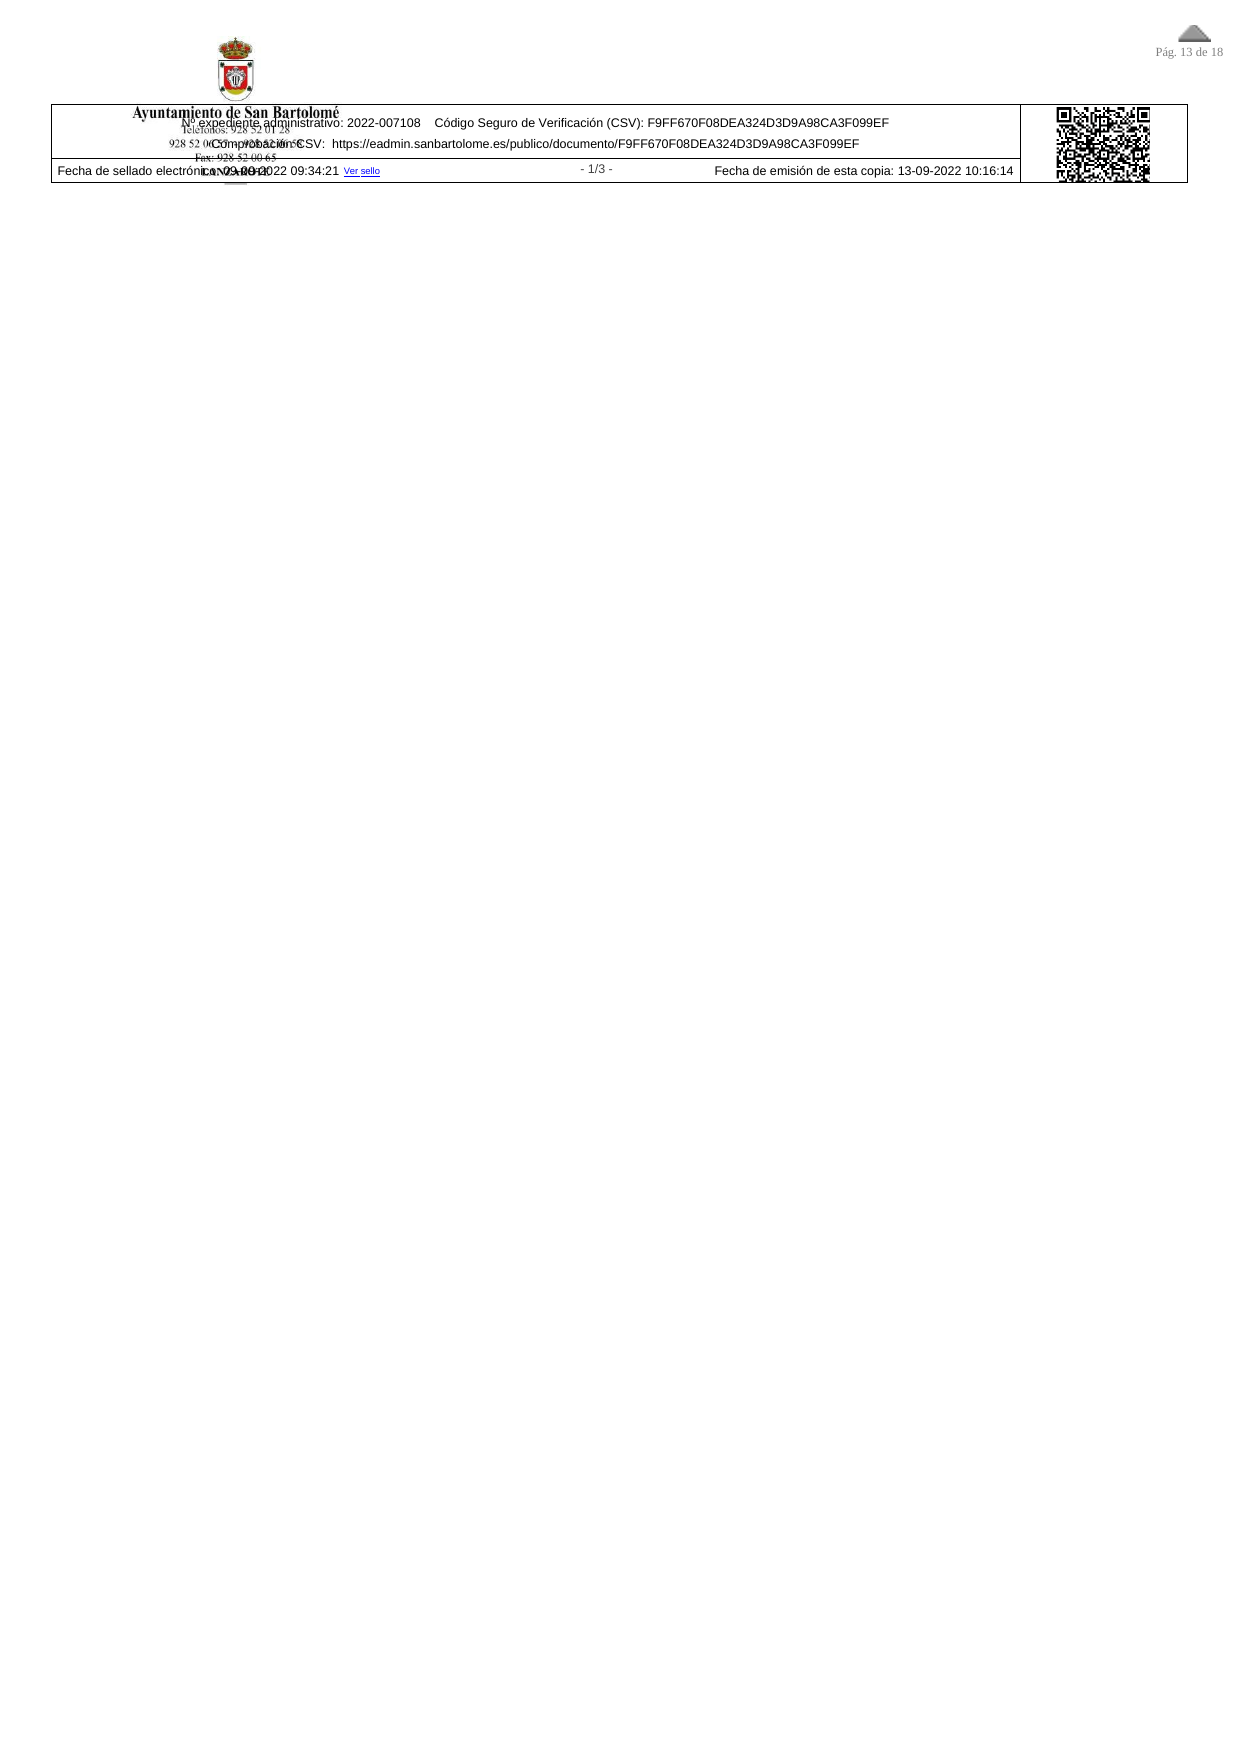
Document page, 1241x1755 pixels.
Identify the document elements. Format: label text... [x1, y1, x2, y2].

table_header [1021, 105, 1187, 182]
picture [1056, 107, 1150, 182]
picture [1177, 25, 1211, 42]
table_cell Fecha de sellado electrónico: 09-09-2022 09:34:21 Ver sello - 1/3 - Fecha de emisión de esta copia: 13-09-2022 10:16:14 [342, 159, 1020, 182]
picture [130, 36, 342, 104]
table_cell Nº expediente administrativo: 2022-007108 Código Seguro de Verificación (CSV): F9FF670F08DEA324D3D9A98CA3F099EF Comprobación CSV: https://eadmin.sanbartolome.es/publico/documento/F9FF670F08DEA324D3D9A98CA3F099EF [342, 105, 1020, 158]
picture [130, 105, 342, 158]
picture [130, 159, 342, 182]
